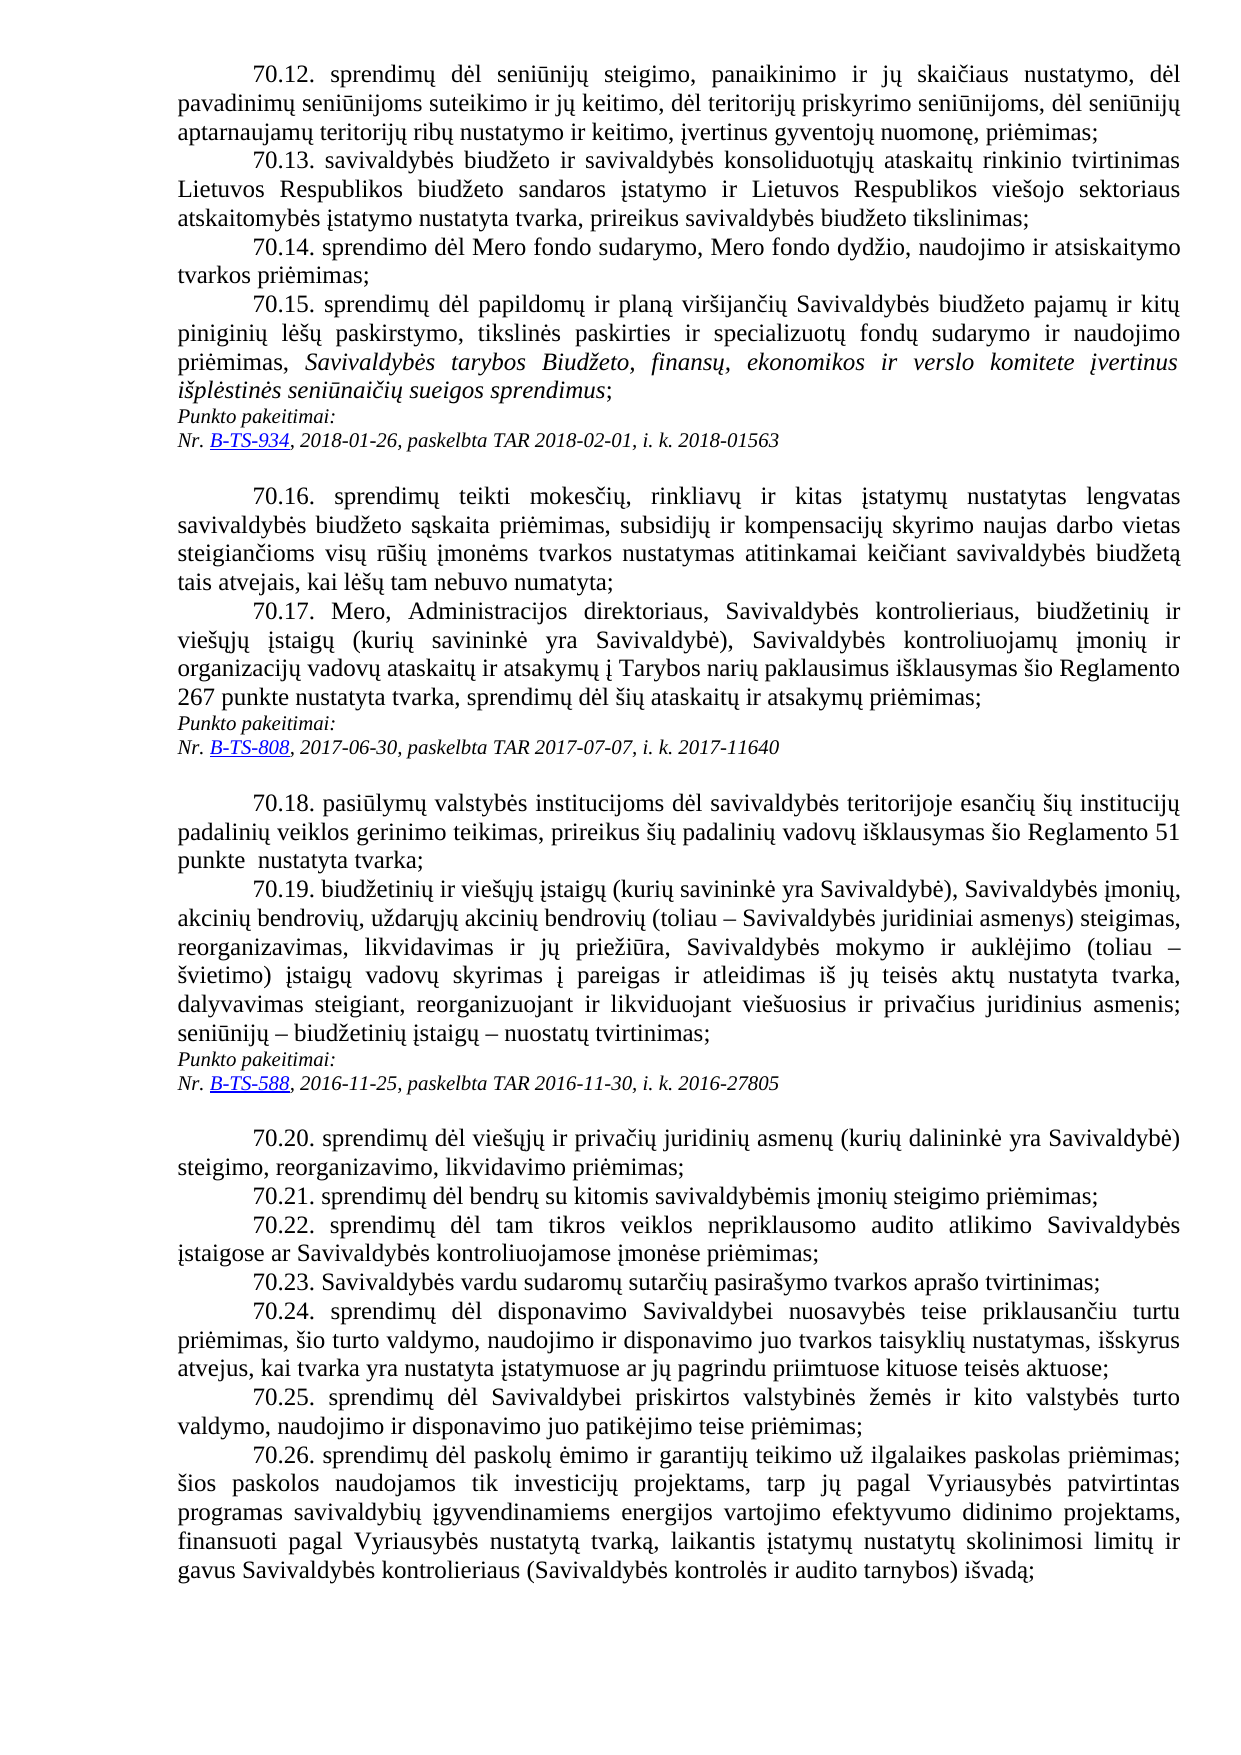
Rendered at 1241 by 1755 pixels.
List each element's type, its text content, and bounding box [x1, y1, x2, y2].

text 70.18. pasiūlymų valstybės institucijoms dėl savivaldybės teritorijoje esančių šių institucijų padalinių veiklos gerinimo teikimas, prireikus šių padalinių vadovų išklausymas šio Reglamento 51 punkte nustatyta tvarka; [177, 788, 1181, 874]
text 70.24. sprendimų dėl disponavimo Savivaldybei nuosavybės teise priklausančiu turtu priėmimas, šio turto valdymo, naudojimo ir disponavimo juo tvarkos taisyklių nustatymas, išskyrus atvejus, kai tvarka yra nustatyta įstatymuose ar jų pagrindu priimtuose kituose teisės aktuose; [177, 1296, 1181, 1382]
text 70.22. sprendimų dėl tam tikros veiklos nepriklausomo audito atlikimo Savivaldybės įstaigose ar Savivaldybės kontroliuojamose įmonėse priėmimas; [177, 1210, 1181, 1267]
text Punkto pakeitimai: [177, 1047, 1181, 1071]
text 70.12. sprendimų dėl seniūnijų steigimo, panaikinimo ir jų skaičiaus nustatymo, dėl pavadinimų seniūnijoms suteikimo ir jų keitimo, dėl teritorijų priskyrimo seniūnijoms, dėl seniūnijų aptarnaujamų teritorijų ribų nustatymo ir keitimo, įvertinus gyventojų nuomonę, priėmimas; [177, 59, 1181, 145]
text Nr. B-TS-934, 2018-01-26, paskelbta TAR 2018-02-01, i. k. 2018-01563 [177, 428, 1181, 452]
text Punkto pakeitimai: [177, 711, 1181, 735]
text Nr. B-TS-588, 2016-11-25, paskelbta TAR 2016-11-30, i. k. 2016-27805 [177, 1071, 1181, 1095]
text 70.14. sprendimo dėl Mero fondo sudarymo, Mero fondo dydžio, naudojimo ir atsiskaitymo tvarkos priėmimas; [177, 232, 1181, 289]
text 70.21. sprendimų dėl bendrų su kitomis savivaldybėmis įmonių steigimo priėmimas; [177, 1181, 1181, 1210]
text 70.23. Savivaldybės vardu sudaromų sutarčių pasirašymo tvarkos aprašo tvirtinimas; [177, 1267, 1181, 1296]
text 70.19. biudžetinių ir viešųjų įstaigų (kurių savininkė yra Savivaldybė), Savivaldybės įmonių, akcinių bendrovių, uždarųjų akcinių bendrovių (toliau – Savivaldybės juridiniai asmenys) steigimas, reorganizavimas, likvidavimas ir jų priežiūra, Savivaldybės mokymo ir auklėjimo (toliau – švietimo) įstaigų vadovų skyrimas į pareigas ir atleidimas iš jų teisės aktų nustatyta tvarka, dalyvavimas steigiant, reorganizuojant ir likviduojant viešuosius ir privačius juridinius asmenis; seniūnijų – biudžetinių įstaigų – nuostatų tvirtinimas; [177, 874, 1181, 1047]
text 70.13. savivaldybės biudžeto ir savivaldybės konsoliduotųjų ataskaitų rinkinio tvirtinimas Lietuvos Respublikos biudžeto sandaros įstatymo ir Lietuvos Respublikos viešojo sektoriaus atskaitomybės įstatymo nustatyta tvarka, prireikus savivaldybės biudžeto tikslinimas; [177, 145, 1181, 232]
text Punkto pakeitimai: [177, 404, 1181, 428]
text 70.26. sprendimų dėl paskolų ėmimo ir garantijų teikimo už ilgalaikes paskolas priėmimas; šios paskolos naudojamos tik investicijų projektams, tarp jų pagal Vyriausybės patvirtintas programas savivaldybių įgyvendinamiems energijos vartojimo efektyvumo didinimo projektams, finansuoti pagal Vyriausybės nustatytą tvarką, laikantis įstatymų nustatytų skolinimosi limitų ir gavus Savivaldybės kontrolieriaus (Savivaldybės kontrolės ir audito tarnybos) išvadą; [177, 1440, 1181, 1583]
text 70.17. Mero, Administracijos direktoriaus, Savivaldybės kontrolieriaus, biudžetinių ir viešųjų įstaigų (kurių savininkė yra Savivaldybė), Savivaldybės kontroliuojamų įmonių ir organizacijų vadovų ataskaitų ir atsakymų į Tarybos narių paklausimus išklausymas šio Reglamento 267 punkte nustatyta tvarka, sprendimų dėl šių ataskaitų ir atsakymų priėmimas; [177, 596, 1181, 711]
text 70.16. sprendimų teikti mokesčių, rinkliavų ir kitas įstatymų nustatytas lengvatas savivaldybės biudžeto sąskaita priėmimas, subsidijų ir kompensacijų skyrimo naujas darbo vietas steigiančioms visų rūšių įmonėms tvarkos nustatymas atitinkamai keičiant savivaldybės biudžetą tais atvejais, kai lėšų tam nebuvo numatyta; [177, 481, 1181, 596]
text 70.15. sprendimų dėl papildomų ir planą viršijančių Savivaldybės biudžeto pajamų ir kitų piniginių lėšų paskirstymo, tikslinės paskirties ir specializuotų fondų sudarymo ir naudojimo priėmimas, Savivaldybės tarybos Biudžeto, finansų, ekonomikos ir verslo komitete įvertinus išplėstinės seniūnaičių sueigos sprendimus; [177, 289, 1181, 404]
text 70.25. sprendimų dėl Savivaldybei priskirtos valstybinės žemės ir kito valstybės turto valdymo, naudojimo ir disponavimo juo patikėjimo teise priėmimas; [177, 1382, 1181, 1440]
text 70.20. sprendimų dėl viešųjų ir privačių juridinių asmenų (kurių dalininkė yra Savivaldybė) steigimo, reorganizavimo, likvidavimo priėmimas; [177, 1123, 1181, 1181]
text Nr. B-TS-808, 2017-06-30, paskelbta TAR 2017-07-07, i. k. 2017-11640 [177, 735, 1181, 759]
